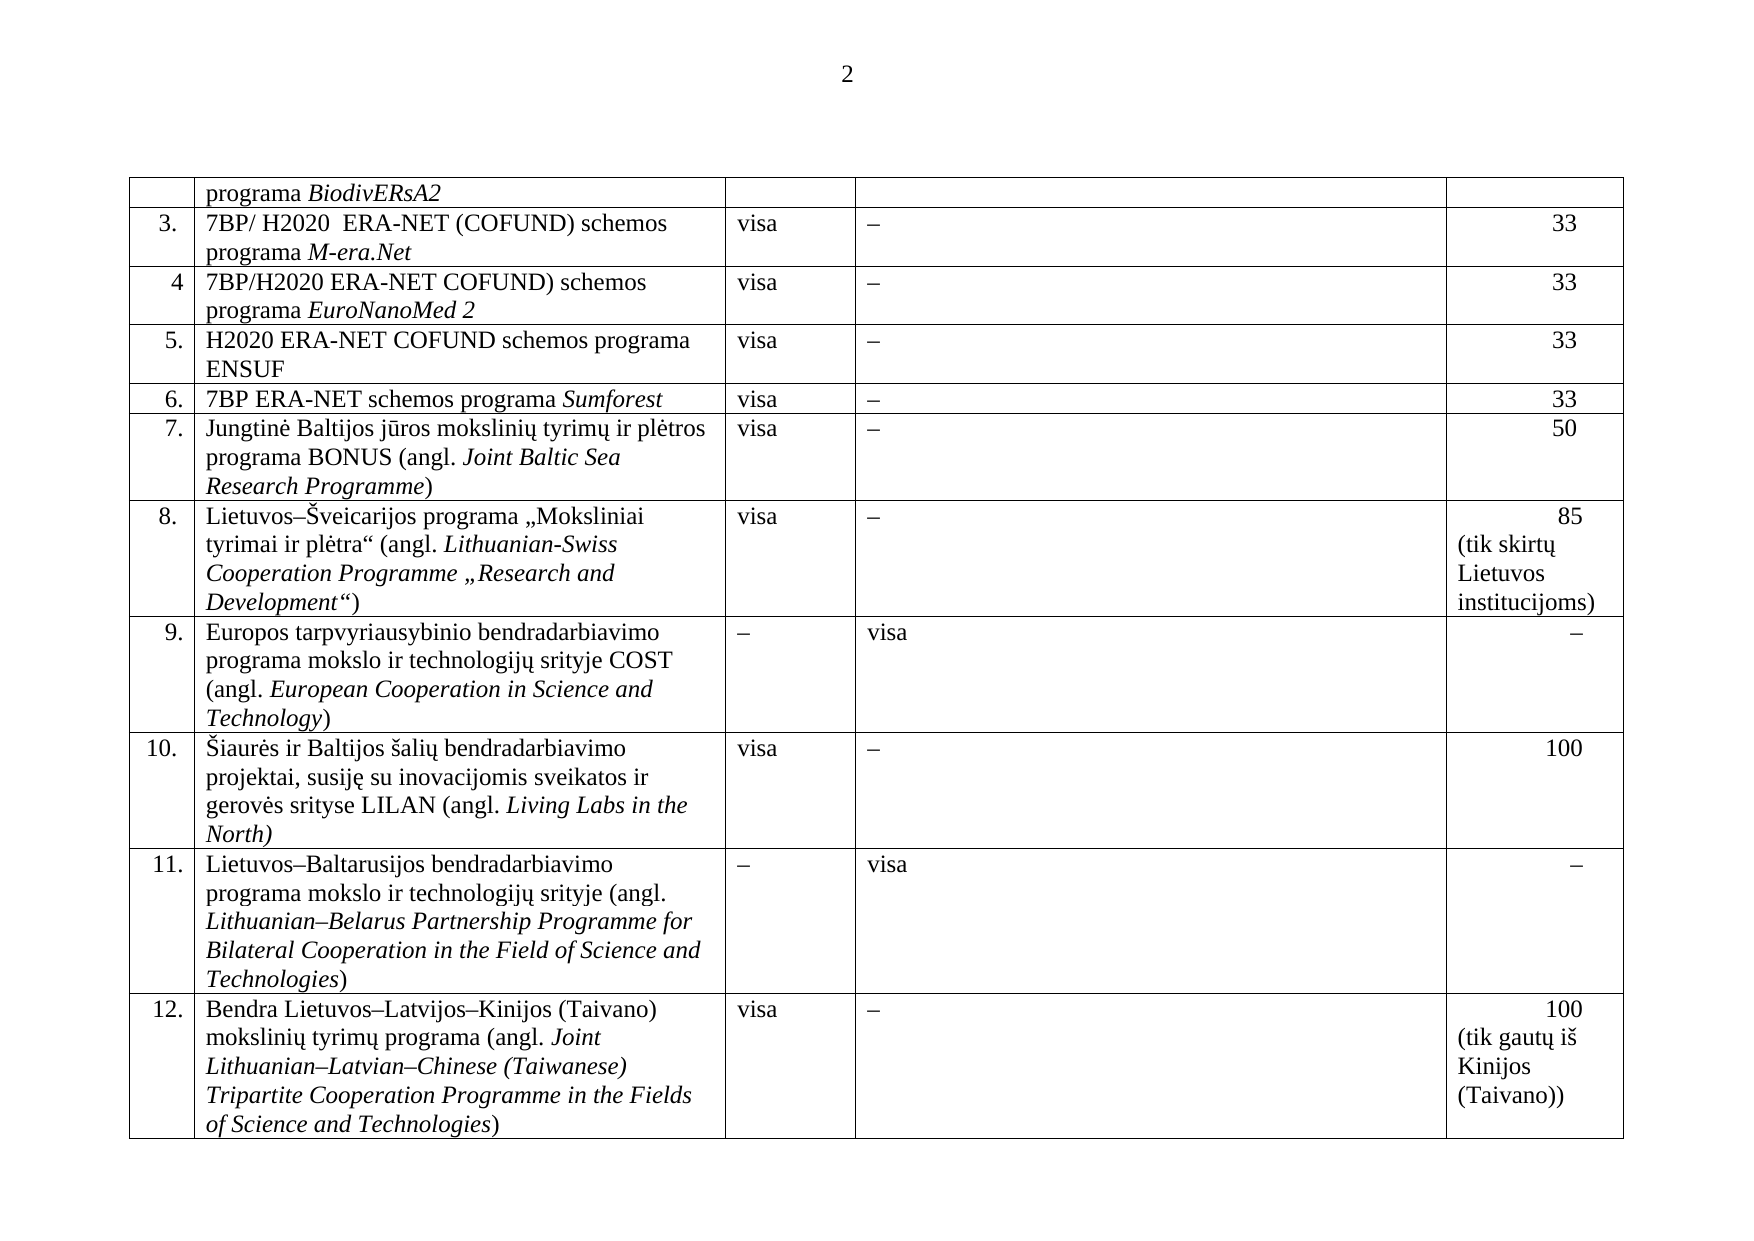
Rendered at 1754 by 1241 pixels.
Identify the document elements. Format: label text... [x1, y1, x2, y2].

table_cell 7BP/H2020 ERA-NET COFUND) schemos programa EuroNanoMed 2 [195, 267, 725, 324]
table_cell [856, 178, 1446, 207]
table_cell [726, 178, 855, 207]
table_cell [130, 178, 194, 207]
table_cell Šiaurės ir Baltijos šalių bendradarbiavimo projektai, susiję su inovacijomis sveikatos ir gerovės srityse LILAN (angl. Living Labs in the North) [195, 733, 725, 848]
table_cell – [726, 849, 855, 993]
table_cell 6. [130, 384, 194, 412]
table_cell 7BP/ H2020 ERA-NET (COFUND) schemos programa M-era.Net [195, 208, 725, 266]
table_cell – [856, 384, 1446, 412]
table_cell 33 [1447, 384, 1623, 412]
table_cell 12. [130, 994, 194, 1137]
table_cell 10. [130, 733, 194, 848]
table_cell – [856, 267, 1446, 324]
table_cell visa [726, 733, 855, 848]
table_cell 7BP ERA-NET schemos programa Sumforest [195, 384, 725, 412]
table_cell visa [726, 994, 855, 1137]
table_cell – [856, 733, 1446, 848]
table_cell visa [856, 617, 1446, 732]
table_cell 33 [1447, 208, 1623, 266]
table_cell 7. [130, 414, 194, 500]
table_cell – [1447, 617, 1623, 732]
table_cell – [1447, 849, 1623, 993]
table_cell 33 [1447, 267, 1623, 324]
table_cell visa [856, 849, 1446, 993]
table_cell visa [726, 325, 855, 383]
table_cell – [856, 994, 1446, 1137]
table_cell 8. [130, 501, 194, 616]
table_cell Jungtinė Baltijos jūros mokslinių tyrimų ir plėtros programa BONUS (angl. Joint Baltic Sea Research Programme) [195, 414, 725, 500]
table_cell 4 [130, 267, 194, 324]
table_cell visa [726, 414, 855, 500]
table_cell 9. [130, 617, 194, 732]
table_cell H2020 ERA-NET COFUND schemos programa ENSUF [195, 325, 725, 383]
table_cell 5. [130, 325, 194, 383]
table_cell visa [726, 384, 855, 412]
table_cell visa [726, 267, 855, 324]
table_cell visa [726, 501, 855, 616]
table_cell – [856, 501, 1446, 616]
table_cell Lietuvos–Baltarusijos bendradarbiavimo programa mokslo ir technologijų srityje (angl. Lithuanian–Belarus Partnership Programme for Bilateral Cooperation in the Field of Science and Technologies) [195, 849, 725, 993]
table_cell programa BiodivERsA2 [195, 178, 725, 207]
table_cell 100 [1447, 733, 1623, 848]
table_cell Europos tarpvyriausybinio bendradarbiavimo programa mokslo ir technologijų srityje COST (angl. European Cooperation in Science and Technology) [195, 617, 725, 732]
table_cell Bendra Lietuvos–Latvijos–Kinijos (Taivano) mokslinių tyrimų programa (angl. Joint Lithuanian–Latvian–Chinese (Taiwanese) Tripartite Cooperation Programme in the Fields of Science and Technologies) [195, 994, 725, 1137]
table_cell [1447, 178, 1623, 207]
table_cell 50 [1447, 414, 1623, 500]
table_cell Lietuvos–Šveicarijos programa „Moksliniai tyrimai ir plėtra“ (angl. Lithuanian-Swiss Cooperation Programme „Research and Development“) [195, 501, 725, 616]
table_cell – [856, 414, 1446, 500]
table_cell 85 (tik skirtų Lietuvos institucijoms) [1447, 501, 1623, 616]
table_cell – [856, 325, 1446, 383]
table_cell visa [726, 208, 855, 266]
table_cell 100 (tik gautų iš Kinijos (Taivano)) [1447, 994, 1623, 1137]
table_cell – [856, 208, 1446, 266]
table_cell 11. [130, 849, 194, 993]
table_cell 33 [1447, 325, 1623, 383]
table_cell 3. [130, 208, 194, 266]
table_cell – [726, 617, 855, 732]
